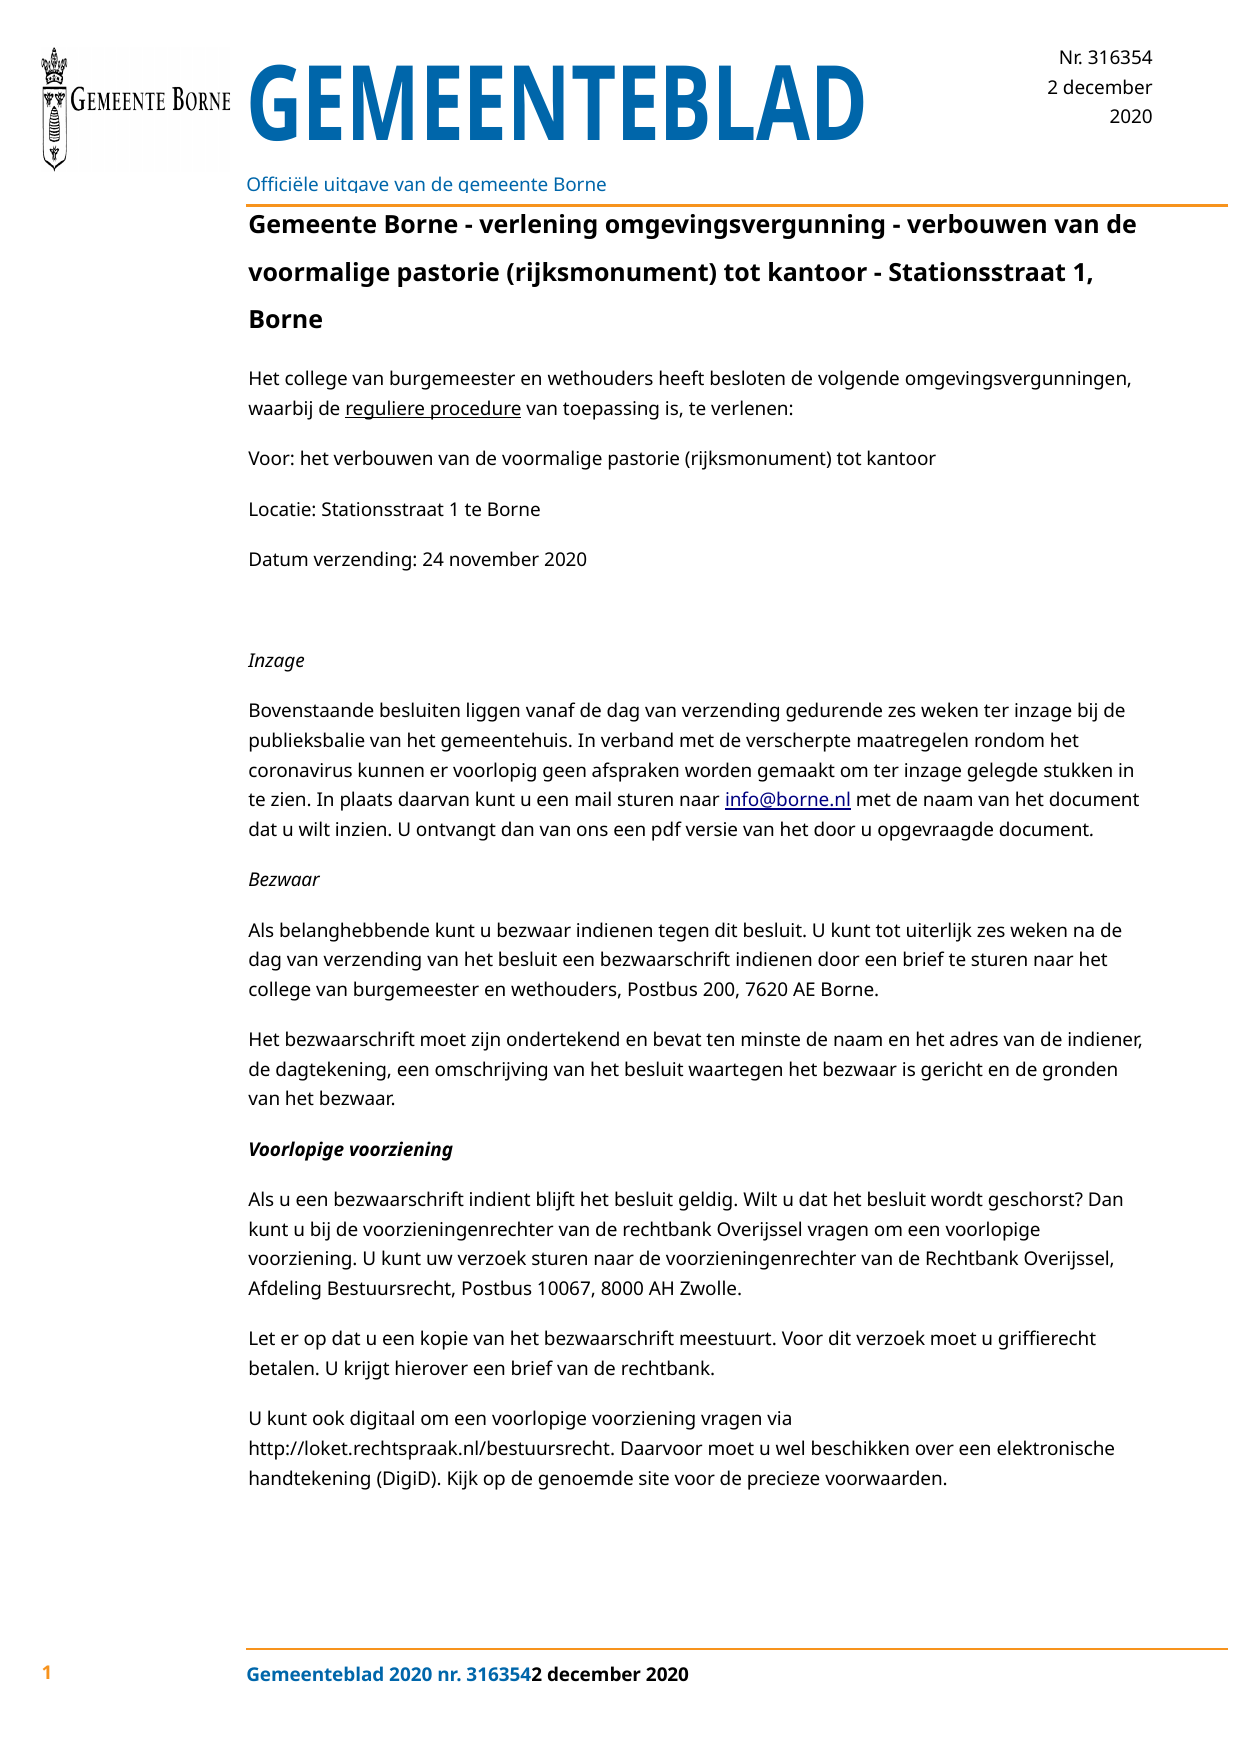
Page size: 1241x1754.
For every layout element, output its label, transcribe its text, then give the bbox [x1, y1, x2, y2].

text Gemeente Borne - verlening omgevingsvergunning - verbouwen van de voormalige pastorie (rijksmonument) tot kantoor - Stationsstraat 1, Borne [248, 207, 1152, 336]
text Let er op dat u een kopie van het bezwaarschrift meestuurt. Voor dit verzoek moet u griffierecht betalen. U krijgt hierover een brief van de rechtbank. [248, 1326, 1152, 1381]
text Het college van burgemeester en wethouders heeft besloten de volgende omgevingsvergunningen, waarbij de reguliere procedure van toepassing is, te verlenen: [248, 366, 1152, 421]
text Bezwaar [248, 866, 1152, 892]
text Bovenstaande besluiten liggen vanaf de dag van verzending gedurende zes weken ter inzage bij de publieksbalie van het gemeentehuis. In verband met de verscherpte maatregelen rondom het coronavirus kunnen er voorlopig geen afspraken worden gemaakt om ter inzage gelegde stukken in te zien. In plaats daarvan kunt u een mail sturen naar info@borne.nl met de naam van het document dat u wilt inzien. U ontvangt dan van ons een pdf versie van het door u opgevraagde document. [248, 698, 1152, 842]
text Als u een bezwaarschrift indient blijft het besluit geldig. Wilt u dat het besluit wordt geschorst? Dan kunt u bij de voorzieningenrechter van de rechtbank Overijssel vragen om een voorlopige voorziening. U kunt uw verzoek sturen naar de voorzieningenrechter van de Rechtbank Overijssel, Afdeling Bestuursrecht, Postbus 10067, 8000 AH Zwolle. [248, 1186, 1152, 1301]
text U kunt ook digitaal om een voorlopige voorziening vragen via http://loket.rechtspraak.nl/bestuursrecht. Daarvoor moet u wel beschikken over een elektronische handtekening (DigiD). Kijk op de genoemde site voor de precieze voorwaarden. [248, 1406, 1152, 1490]
text Voor: het verbouwen van de voormalige pastorie (rijksmonument) tot kantoor [248, 446, 1152, 471]
text Locatie: Stationsstraat 1 te Borne [248, 496, 1152, 522]
picture [41, 47, 231, 172]
text Datum verzending: 24 november 2020 [248, 546, 1152, 572]
text Voorlopige voorziening [248, 1136, 1152, 1162]
text Het bezwaarschrift moet zijn ondertekend en bevat ten minste de naam en het adres van de indiener, de dagtekening, een omschrijving van het besluit waartegen het bezwaar is gericht en de gronden van het bezwaar. [248, 1026, 1152, 1111]
text Als belanghebbende kunt u bezwaar indienen tegen dit besluit. U kunt tot uiterlijk zes weken na de dag van verzending van het besluit een bezwaarschrift indienen door een brief te sturen naar het college van burgemeester en wethouders, Postbus 200, 7620 AE Borne. [248, 917, 1152, 1002]
text Inzage [248, 647, 1152, 673]
